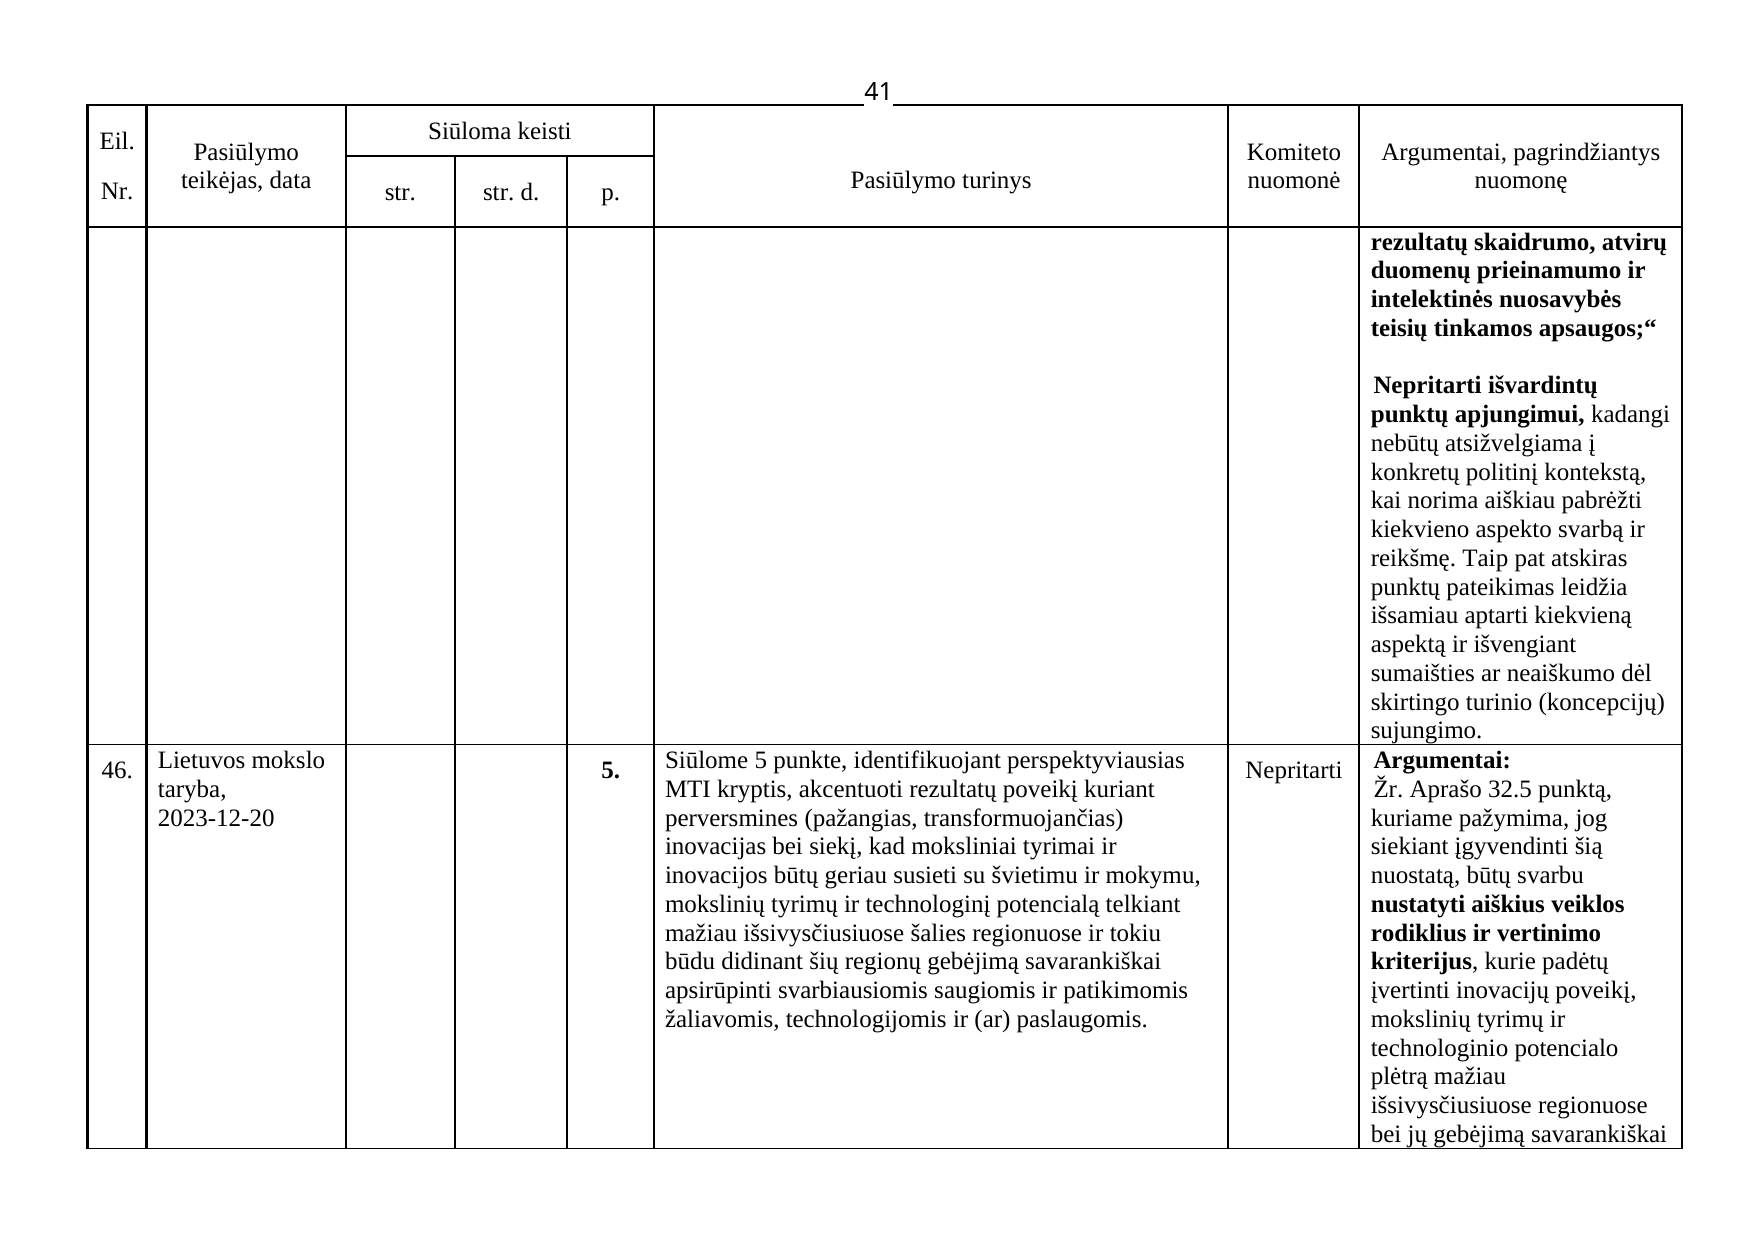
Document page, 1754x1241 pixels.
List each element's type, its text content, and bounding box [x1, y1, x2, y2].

table_cell [655, 228, 1227, 744]
table_cell 5. [568, 745, 653, 1148]
table_header Komiteto nuomonė [1229, 106, 1358, 226]
table_cell [347, 228, 454, 744]
table_header Eil. Nr. [89, 106, 145, 226]
table_cell [347, 745, 454, 1148]
table_cell Lietuvos mokslo taryba, 2023-12-20 [148, 745, 345, 1148]
table_cell [456, 745, 566, 1148]
table_header Pasiūlymo turinys [655, 106, 1227, 226]
table_header Argumentai, pagrindžiantys nuomonę [1360, 106, 1681, 226]
table_header Pasiūlymo teikėjas, data [148, 106, 345, 226]
table_cell [89, 228, 145, 744]
table_cell 46. [89, 745, 145, 1148]
table_cell Nepritarti [1229, 745, 1358, 1148]
table_cell Argumentai: Žr. Aprašo 32.5 punktą, kuriame pažymima, jog siekiant įgyvendinti šią nuostatą, būtų svarbu nustatyti aiškius veiklos rodiklius ir vertinimo kriterijus, kurie padėtų įvertinti inovacijų poveikį, mokslinių tyrimų ir technologinio potencialo plėtrą mažiau išsivysčiusiuose regionuose bei jų gebėjimą savarankiškai [1360, 745, 1681, 1148]
table_cell [1229, 228, 1358, 744]
table_cell [148, 228, 345, 744]
table_cell Siūlome 5 punkte, identifikuojant perspektyviausias MTI kryptis, akcentuoti rezultatų poveikį kuriant perversmines (pažangias, transformuojančias) inovacijas bei siekį, kad moksliniai tyrimai ir inovacijos būtų geriau susieti su švietimu ir mokymu, mokslinių tyrimų ir technologinį potencialą telkiant mažiau išsivysčiusiuose šalies regionuose ir tokiu būdu didinant šių regionų gebėjimą savarankiškai apsirūpinti svarbiausiomis saugiomis ir patikimomis žaliavomis, technologijomis ir (ar) paslaugomis. [655, 745, 1227, 1148]
table_header Siūloma keisti [347, 106, 653, 155]
table_cell rezultatų skaidrumo, atvirų duomenų prieinamumo ir intelektinės nuosavybės teisių tinkamos apsaugos;“ Nepritarti išvardintų punktų apjungimui, kadangi nebūtų atsižvelgiama į konkretų politinį kontekstą, kai norima aiškiau pabrėžti kiekvieno aspekto svarbą ir reikšmę. Taip pat atskiras punktų pateikimas leidžia išsamiau aptarti kiekvieną aspektą ir išvengiant sumaišties ar neaiškumo dėl skirtingo turinio (koncepcijų) sujungimo. [1360, 228, 1681, 744]
table_cell p. [568, 157, 653, 226]
table_cell str. d. [456, 157, 566, 226]
table_cell [568, 228, 653, 744]
table_cell str. [347, 157, 454, 226]
table_cell [456, 228, 566, 744]
